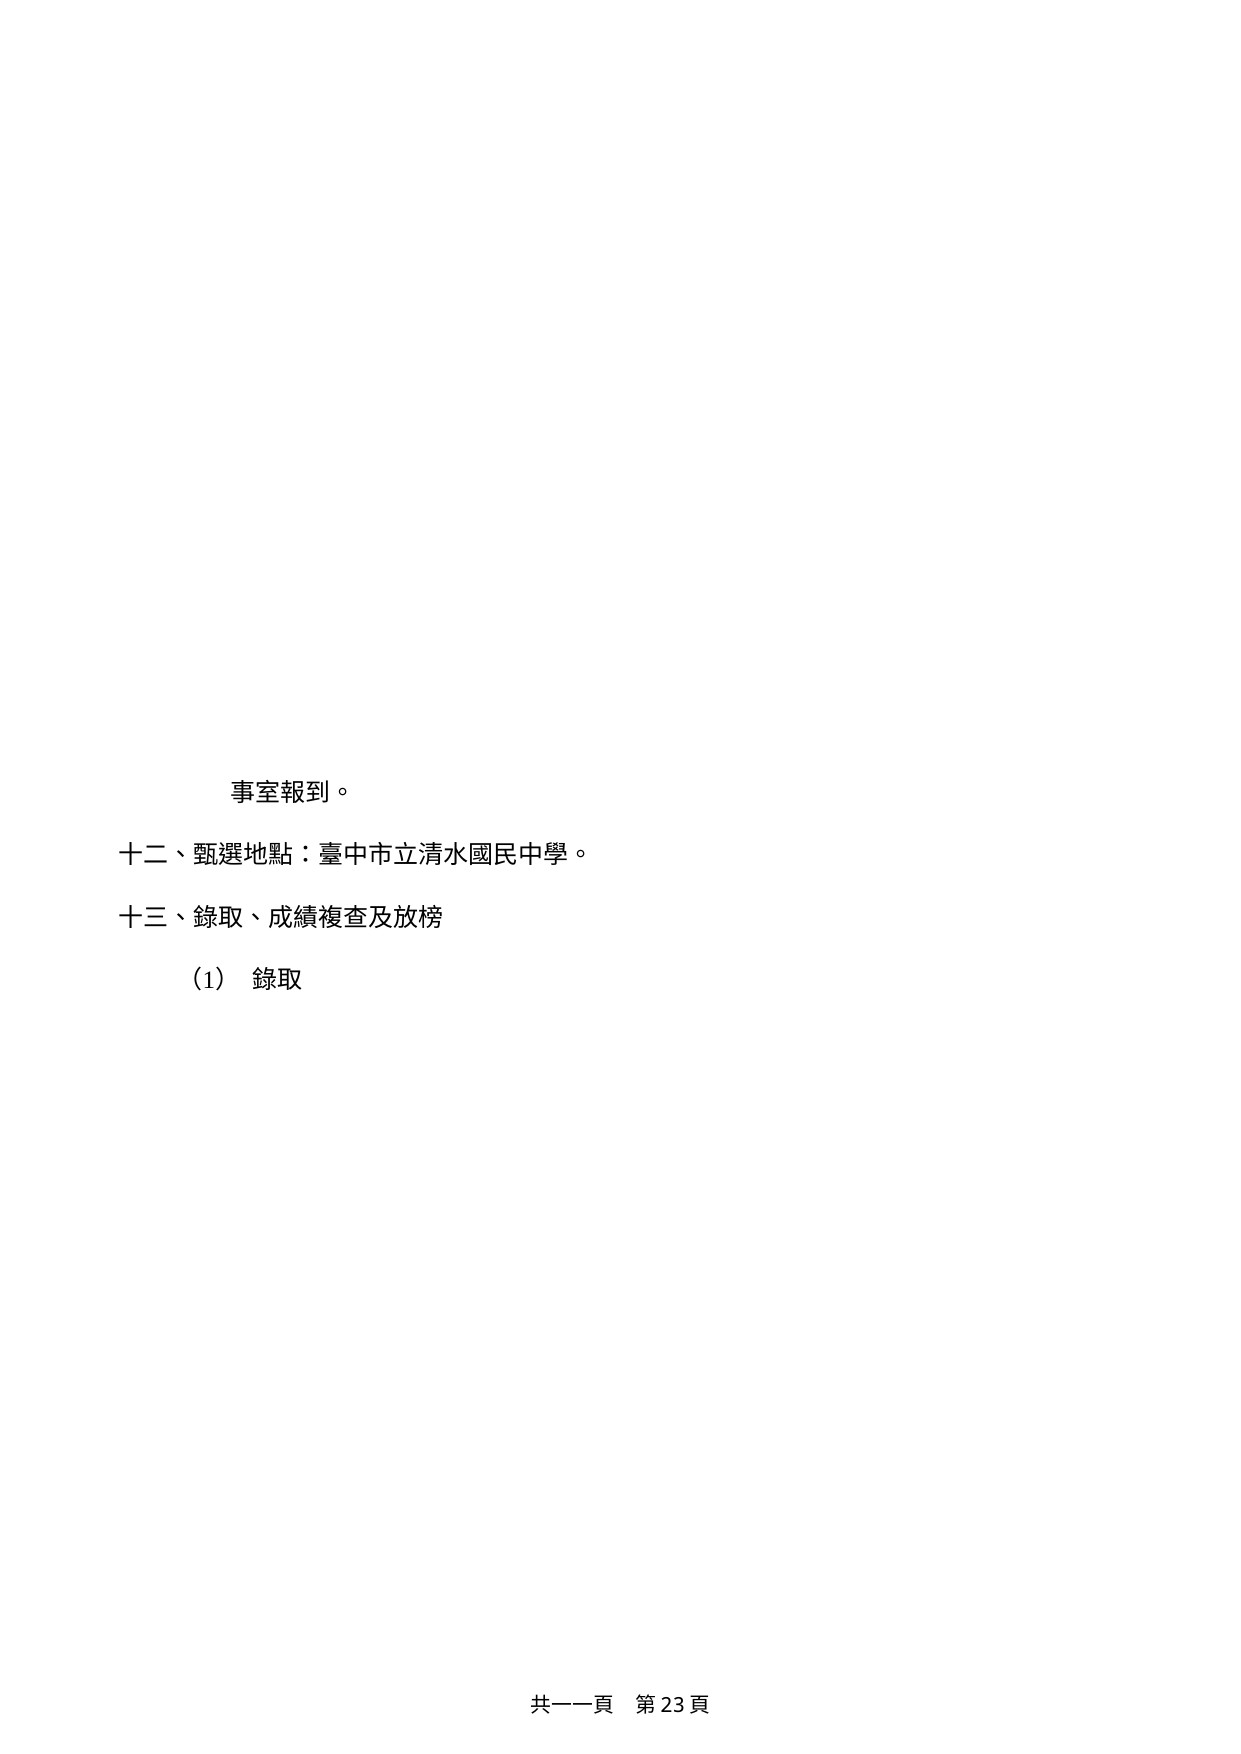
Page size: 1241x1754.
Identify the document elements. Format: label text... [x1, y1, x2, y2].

text 十三、錄取、成績複查及放榜 [118, 874, 1122, 936]
text 十二、甄選地點：臺中市立清水國民中學。 [118, 811, 1122, 874]
list 錄取 [177, 936, 1122, 999]
text 事室報到。 [156, 749, 1122, 811]
